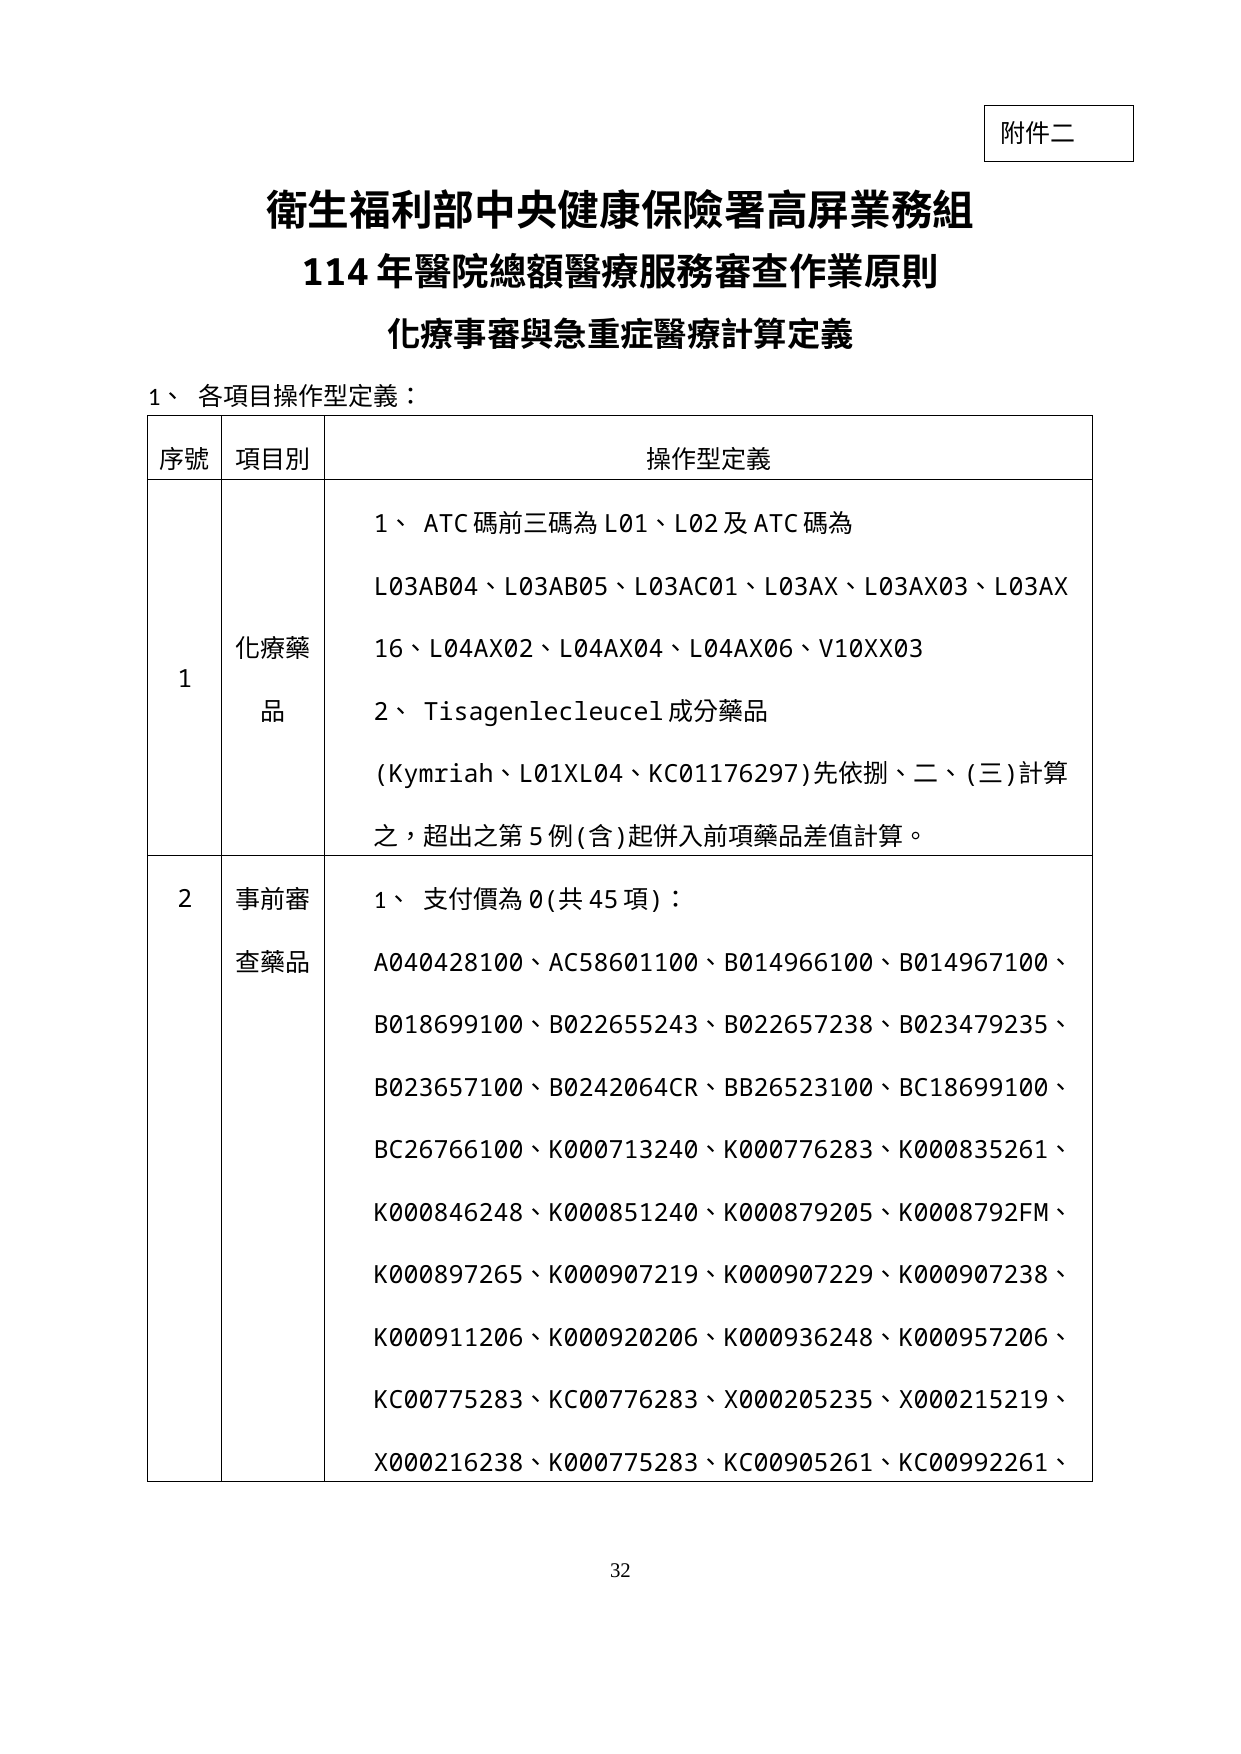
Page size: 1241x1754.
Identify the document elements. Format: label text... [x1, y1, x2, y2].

text 衛生福利部中央健康保險署高屏業務組 [148, 165, 1092, 228]
list 各項目操作型定義： [148, 353, 1092, 415]
table_cell ATC碼前三碼為L01、L02及ATC碼為L03AB04、L03AB05、L03AC01、L03AX、L03AX03、L03AX16、L04AX02、L04AX04、L04AX06、V10XX03 Tisagenlecleucel成分藥品(Kymriah、L01XL04、KC01176297)先依捌、二、(三)計算之，超出之第5例(含)起併入前項藥品差值計算。 [325, 480, 1092, 855]
text 114年醫院總額醫療服務審查作業原則 [148, 228, 1092, 290]
table_header 序號 [148, 416, 221, 479]
text 化療事審與急重症醫療計算定義 [148, 290, 1092, 353]
table_cell 化療藥品 [222, 480, 324, 855]
table_cell 事前審查藥品 [222, 856, 324, 1481]
table_cell 支付價為0(共45項)： A040428100、AC58601100、B014966100、B014967100、B018699100、B022655243、B022657238、B023479235、B023657100、B0242064CR、BB26523100、BC18699100、BC26766100、K000713240、K000776283、K000835261、K000846248、K000851240、K000879205、K0008792FM、K000897265、K000907219、K000907229、K000907238、K000911206、K000920206、K000936248、K000957206、KC00775283、KC00776283、X000205235、X000215219、X000216238、K000775283、KC00905261、KC00992261、 [325, 856, 1092, 1481]
table_cell 1 [148, 480, 221, 855]
text [985, 106, 1133, 161]
table_header 操作型定義 [325, 416, 1092, 479]
table_cell 2 [148, 856, 221, 1481]
table_header 項目別 [222, 416, 324, 479]
text 附件二 [1000, 113, 1118, 150]
